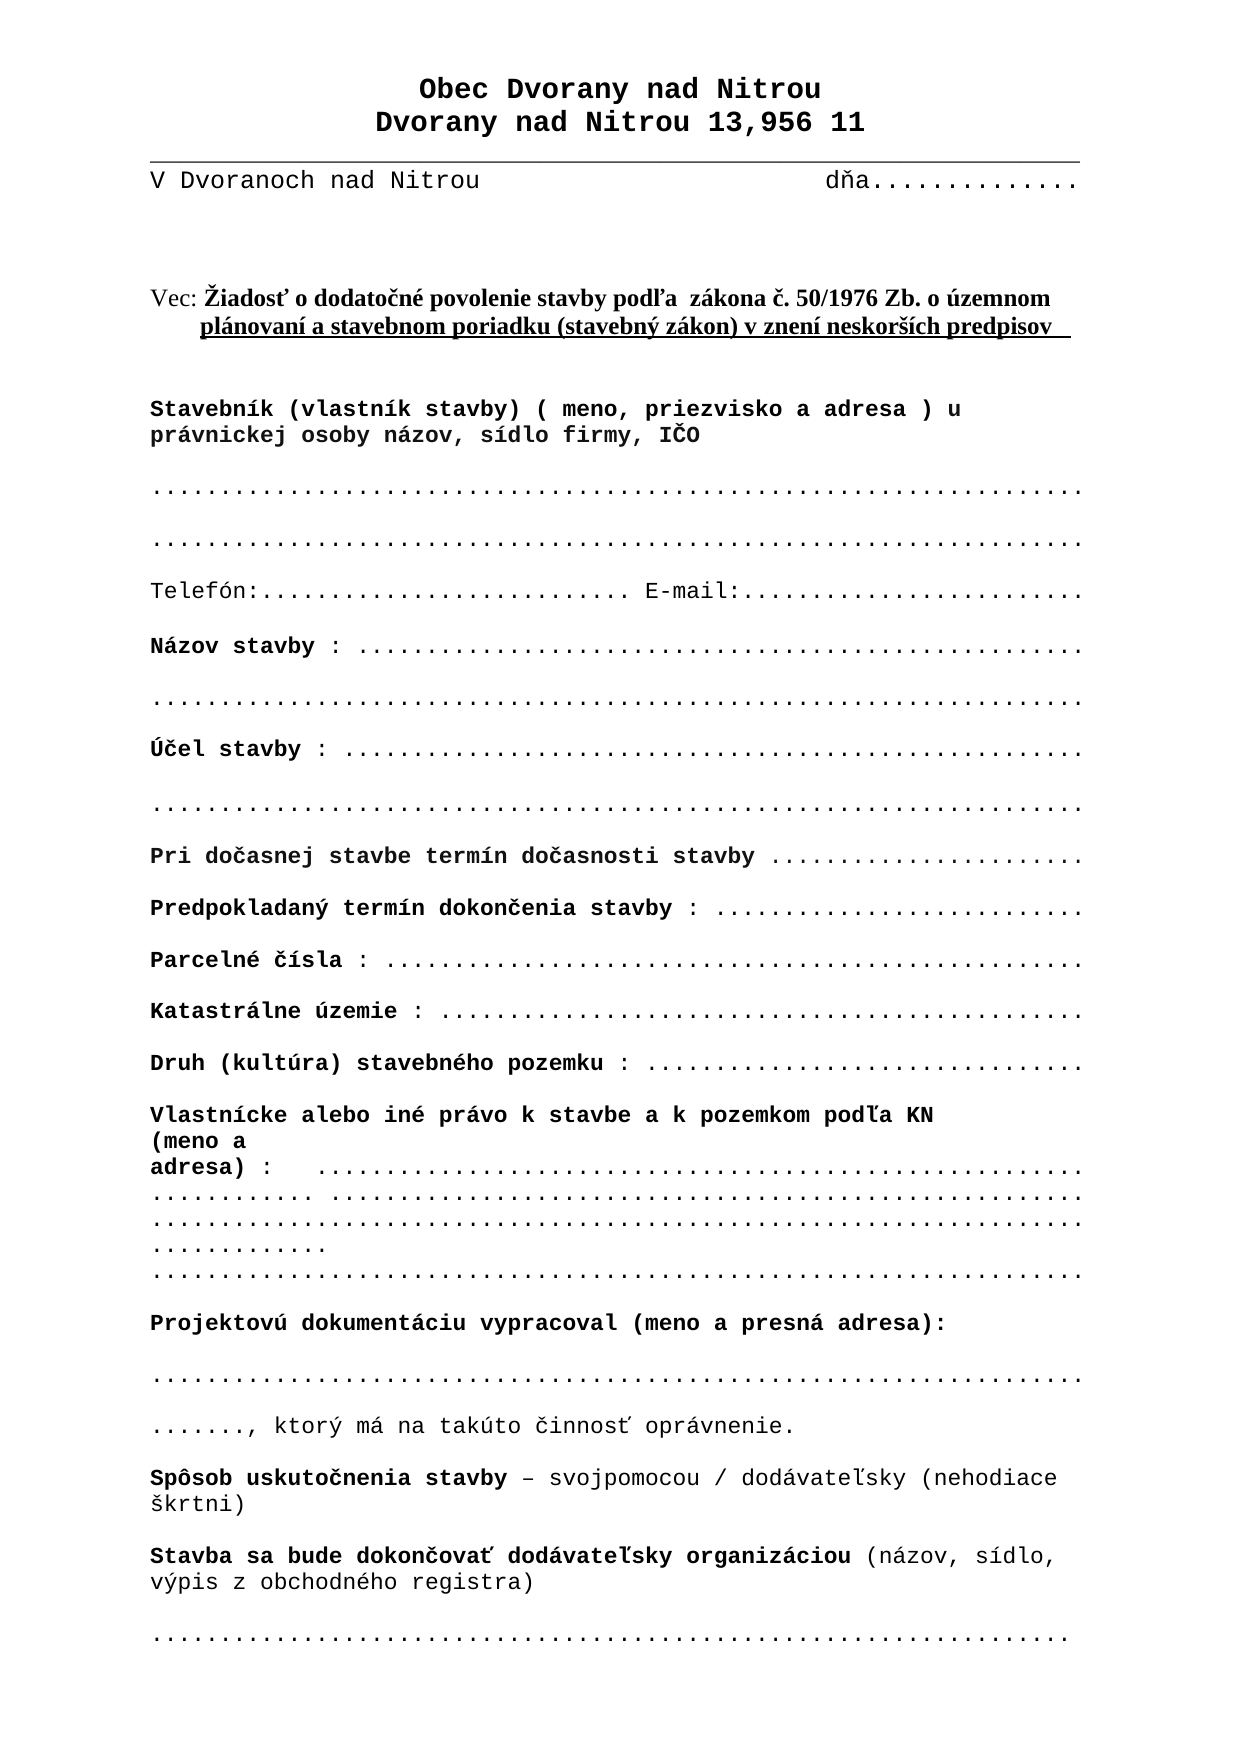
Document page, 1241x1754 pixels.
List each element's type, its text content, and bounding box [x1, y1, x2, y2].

text (meno a adresa) : .................................................................... ........................................................................................................................................ [150, 1129, 1090, 1259]
text .................................................................... [150, 792, 1090, 818]
text V Dvoranoch nad Nitrou dňa.............. [150, 168, 1090, 196]
text .................................................................... [150, 686, 1090, 712]
text Telefón:........................... E-mail:......................... [150, 579, 1090, 605]
text plánovaní a stavebnom poriadku (stavebný zákon) v znení neskorších predpisov [150, 311, 1090, 340]
text .................................................................... [150, 1363, 1090, 1389]
text Pri dočasnej stavbe termín dočasnosti stavby ....................... [150, 844, 1090, 870]
text Stavba sa bude dokončovať dodávateľsky organizáciou (názov, sídlo, výpis z obchodného registra) [150, 1544, 1090, 1596]
text Vec: Žiadosť o dodatočné povolenie stavby podľa zákona č. 50/1976 Zb. o územnom [150, 283, 1090, 311]
text Dvorany nad Nitrou 13,956 11 [150, 107, 1090, 140]
text Parcelné čísla : ................................................... [150, 948, 1090, 974]
text Názov stavby : ..................................................... [150, 634, 1090, 660]
text ................................................................... [150, 1622, 1090, 1648]
text Projektovú dokumentáciu vypracoval (meno a presná adresa): [150, 1311, 1090, 1337]
text .................................................................... [150, 527, 1090, 553]
text Obec Dvorany nad Nitrou [150, 74, 1090, 107]
text Účel stavby : ...................................................... [150, 738, 1090, 764]
text Stavebník (vlastník stavby) ( meno, priezvisko a adresa ) u právnickej osoby názov, sídlo firmy, IČO [150, 398, 1090, 449]
text Predpokladaný termín dokončenia stavby : ........................... [150, 896, 1090, 922]
text .................................................................... [150, 476, 1090, 501]
text ......., ktorý má na takúto činnosť oprávnenie. [150, 1415, 1090, 1441]
text Druh (kultúra) stavebného pozemku : ................................ [150, 1052, 1090, 1078]
text .................................................................... [150, 1259, 1090, 1285]
text Katastrálne územie : ............................................... [150, 1000, 1090, 1026]
text Spôsob uskutočnenia stavby – svojpomocou / dodávateľsky (nehodiace škrtni) [150, 1467, 1090, 1519]
text Vlastnícke alebo iné právo k stavbe a k pozemkom podľa KN [150, 1104, 1090, 1129]
text ______________________________________________________________ [150, 140, 1090, 168]
